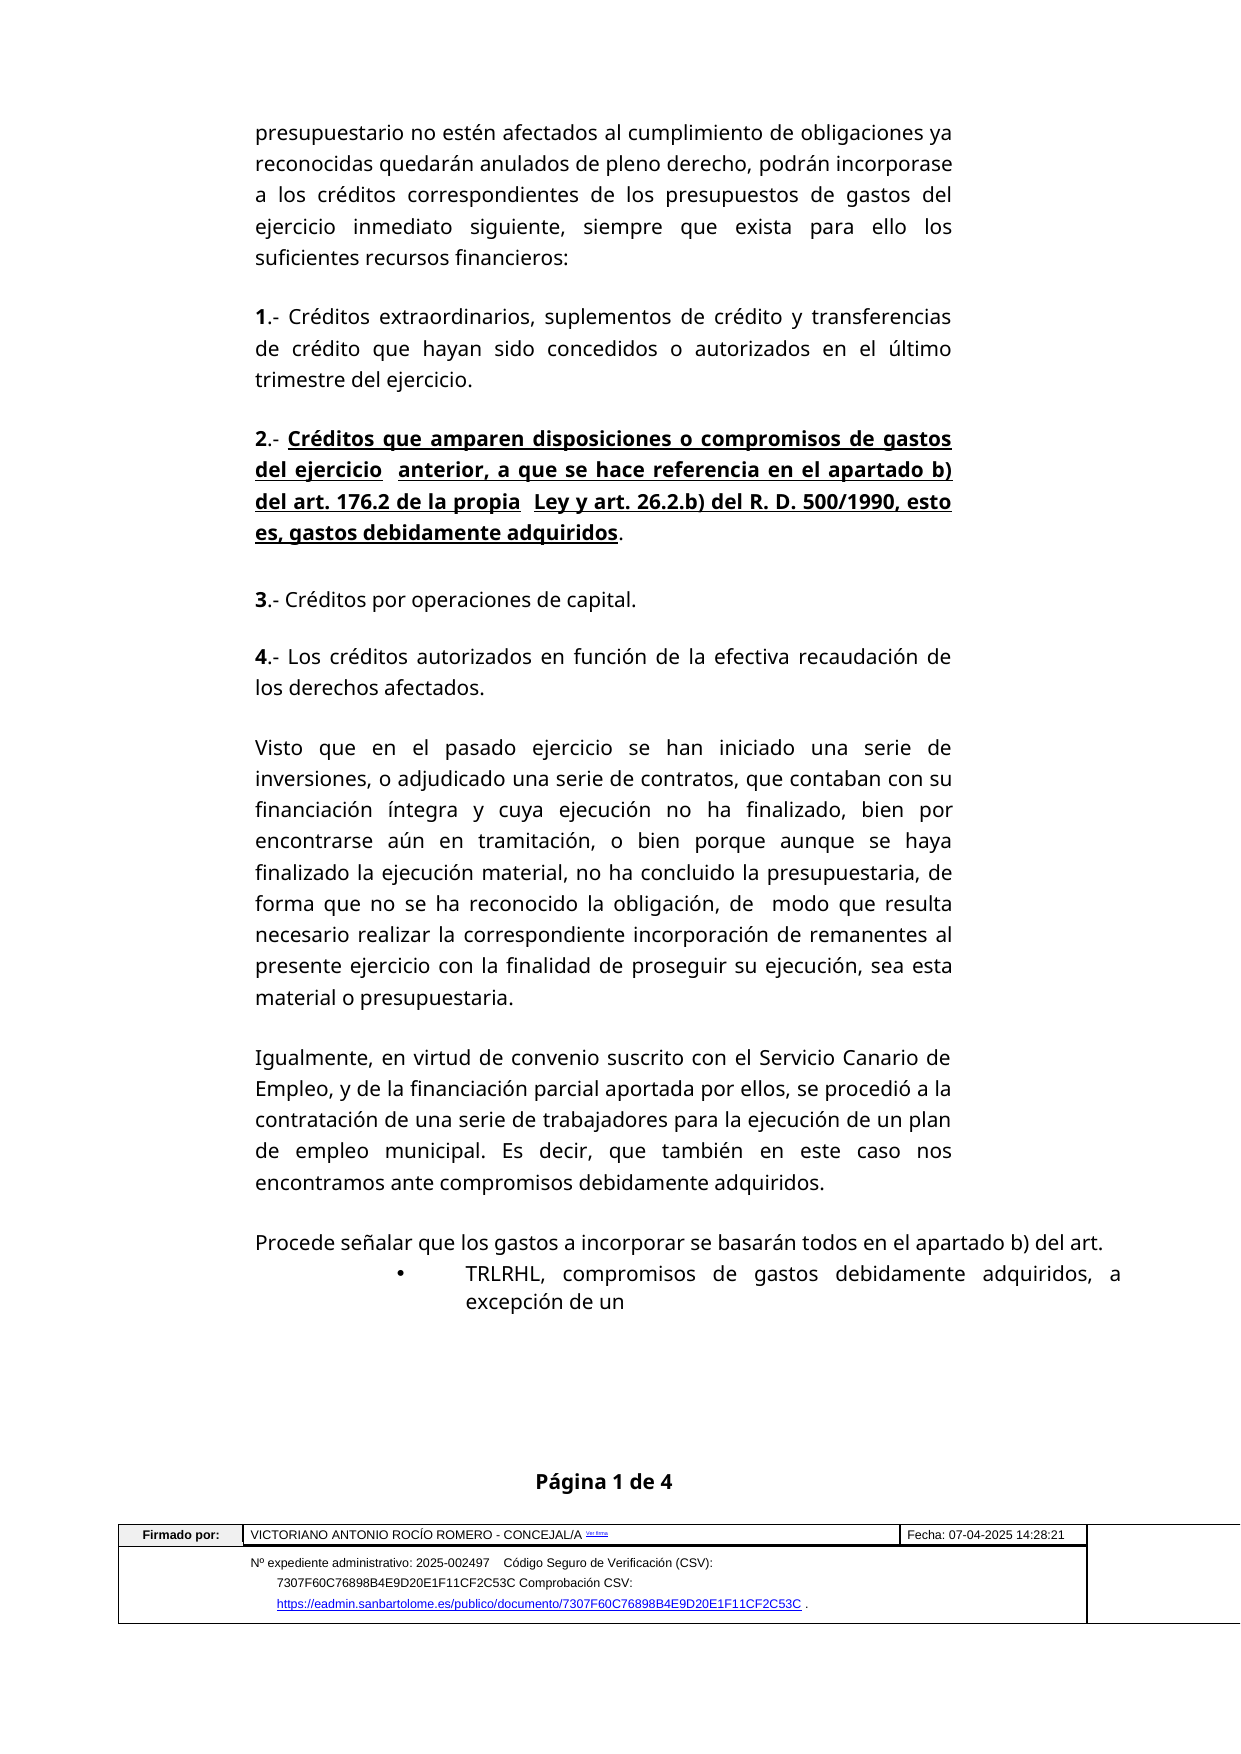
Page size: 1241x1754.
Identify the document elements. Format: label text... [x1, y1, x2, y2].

text Igualmente, en virtud de convenio suscrito con el Servicio Canario de Empleo, y de la financiación parcial aportada por ellos, se procedió a la contratación de una serie de trabajadores para la ejecución de un plan de empleo municipal. Es decir, que también en este caso nos encontramos ante compromisos debidamente adquiridos. [255, 1043, 952, 1196]
table_header Fecha: 07-04-2025 14:28:21 [901, 1525, 1086, 1544]
table_header [1088, 1525, 1240, 1623]
text presupuestario no estén afectados al cumplimiento de obligaciones ya reconocidas quedarán anulados de pleno derecho, podrán incorporase a los créditos correspondientes de los presupuestos de gastos del ejercicio inmediato siguiente, siempre que exista para ello los suficientes recursos financieros: [255, 118, 953, 272]
text 3.- Créditos por operaciones de capital. [255, 586, 1122, 614]
text Procede señalar que los gastos a incorporar se basarán todos en el apartado b) del art. [255, 1228, 1122, 1256]
text 2.- Créditos que amparen disposiciones o compromisos de gastos del ejercicio anterior, a que se hace referencia en el apartado b) del art. 176.2 de la propia Ley y art. 26.2.b) del R. D. 500/1990, esto es, gastos debidamente adquiridos. [255, 424, 952, 547]
list TRLRHL, compromisos de gastos debidamente adquiridos, a excepción de un [397, 1259, 1122, 1316]
text Visto que en el pasado ejercicio se han iniciado una serie de inversiones, o adjudicado una serie de contratos, que contaban con su financiación íntegra y cuya ejecución no ha finalizado, bien por encontrarse aún en tramitación, o bien porque aunque se haya finalizado la ejecución material, no ha concluido la presupuestaria, de forma que no se ha reconocido la obligación, de modo que resulta necesario realizar la correspondiente incorporación de remanentes al presente ejercicio con la finalidad de proseguir su ejecución, sea esta material o presupuestaria. [255, 733, 953, 1011]
text 1.- Créditos extraordinarios, suplementos de crédito y transferencias de crédito que hayan sido concedidos o autorizados en el último trimestre del ejercicio. [255, 302, 952, 393]
table_header VICTORIANO ANTONIO ROCÍO ROMERO - CONCEJAL/A Ver firma [244, 1525, 899, 1544]
table_cell Nº expediente administrativo: 2025-002497 Código Seguro de Verificación (CSV): 7307F60C76898B4E9D20E1F11CF2C53C Comprobación CSV: https://eadmin.sanbartolome.es/publico/documento/7307F60C76898B4E9D20E1F11CF2C53C . [119, 1547, 1086, 1623]
text Página 1 de 4 [260, 1467, 947, 1495]
text 4.- Los créditos autorizados en función de la efectiva recaudación de los derechos afectados. [255, 642, 952, 702]
table_header Firmado por: [119, 1525, 242, 1542]
